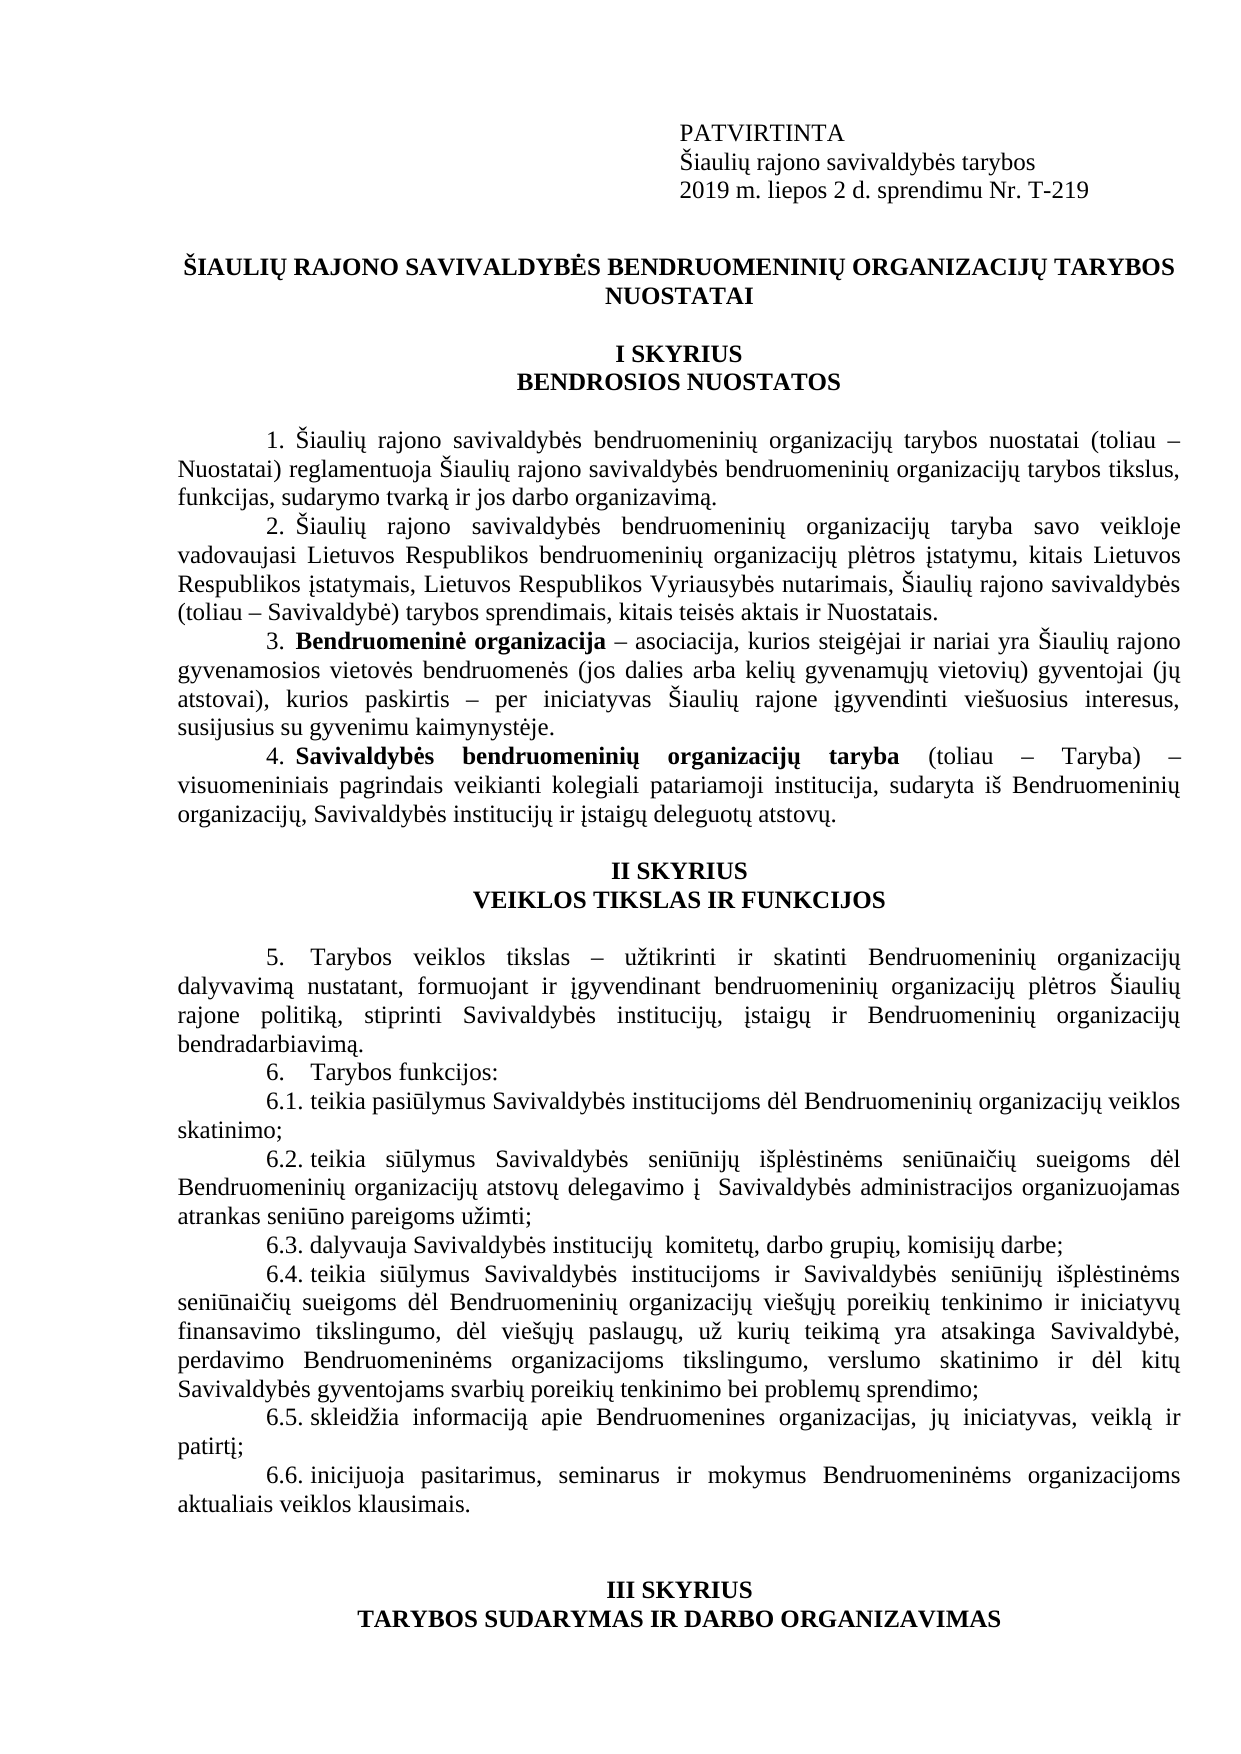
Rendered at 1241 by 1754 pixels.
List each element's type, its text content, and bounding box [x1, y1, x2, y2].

text 6.5. skleidžia informaciją apie Bendruomenines organizacijas, jų iniciatyvas, veiklą ir patirtį; [177, 1402, 1181, 1460]
text Šiaulių rajono savivaldybės tarybos [679, 147, 1181, 176]
text 4. Savivaldybės bendruomeninių organizacijų taryba (toliau – Taryba) – visuomeniniais pagrindais veikianti kolegiali patariamoji institucija, sudaryta iš Bendruomeninių organizacijų, Savivaldybės institucijų ir įstaigų deleguotų atstovų. [177, 741, 1181, 827]
text 3. Bendruomeninė organizacija – asociacija, kurios steigėjai ir nariai yra Šiaulių rajono gyvenamosios vietovės bendruomenės (jos dalies arba kelių gyvenamųjų vietovių) gyventojai (jų atstovai), kurios paskirtis – per iniciatyvas Šiaulių rajone įgyvendinti viešuosius interesus, susijusius su gyvenimu kaimynystėje. [177, 626, 1181, 741]
text 2019 m. liepos 2 d. sprendimu Nr. T-219 [679, 176, 1181, 204]
text PATVIRTINTA [679, 118, 1181, 147]
text 6.6. inicijuoja pasitarimus, seminarus ir mokymus Bendruomeninėms organizacijoms aktualiais veiklos klausimais. [177, 1460, 1181, 1517]
text VEIKLOS TIKSLAS IR FUNKCIJOS [177, 885, 1181, 914]
text 2. Šiaulių rajono savivaldybės bendruomeninių organizacijų taryba savo veikloje vadovaujasi Lietuvos Respublikos bendruomeninių organizacijų plėtros įstatymu, kitais Lietuvos Respublikos įstatymais, Lietuvos Respublikos Vyriausybės nutarimais, Šiaulių rajono savivaldybės (toliau – Savivaldybė) tarybos sprendimais, kitais teisės aktais ir Nuostatais. [177, 511, 1181, 626]
text ŠIAULIŲ RAJONO SAVIVALDYBĖS BENDRUOMENINIŲ ORGANIZACIJŲ TARYBOS NUOSTATAI [177, 252, 1181, 310]
text 6. Tarybos funkcijos: [252, 1057, 1181, 1086]
text 6.3. dalyvauja Savivaldybės institucijų komitetų, darbo grupių, komisijų darbe; [177, 1230, 1181, 1259]
text 5. Tarybos veiklos tikslas – užtikrinti ir skatinti Bendruomeninių organizacijų dalyvavimą nustatant, formuojant ir įgyvendinant bendruomeninių organizacijų plėtros Šiaulių rajone politiką, stiprinti Savivaldybės institucijų, įstaigų ir Bendruomeninių organizacijų bendradarbiavimą. [177, 942, 1181, 1057]
text 6.2. teikia siūlymus Savivaldybės seniūnijų išplėstinėms seniūnaičių sueigoms dėl Bendruomeninių organizacijų atstovų delegavimo į Savivaldybės administracijos organizuojamas atrankas seniūno pareigoms užimti; [177, 1144, 1181, 1230]
text 1. Šiaulių rajono savivaldybės bendruomeninių organizacijų tarybos nuostatai (toliau – Nuostatai) reglamentuoja Šiaulių rajono savivaldybės bendruomeninių organizacijų tarybos tikslus, funkcijas, sudarymo tvarką ir jos darbo organizavimą. [177, 425, 1181, 511]
text 6.1. teikia pasiūlymus Savivaldybės institucijoms dėl Bendruomeninių organizacijų veiklos skatinimo; [177, 1086, 1181, 1144]
text II SKYRIUS [177, 856, 1181, 885]
text III SKYRIUS [177, 1575, 1181, 1604]
text BENDROSIOS NUOSTATOS [177, 367, 1180, 396]
text TARYBOS SUDARYMAS IR DARBO ORGANIZAVIMAS [177, 1604, 1181, 1632]
text I SKYRIUS [177, 339, 1180, 367]
text 6.4. teikia siūlymus Savivaldybės institucijoms ir Savivaldybės seniūnijų išplėstinėms seniūnaičių sueigoms dėl Bendruomeninių organizacijų viešųjų poreikių tenkinimo ir iniciatyvų finansavimo tikslingumo, dėl viešųjų paslaugų, už kurių teikimą yra atsakinga Savivaldybė, perdavimo Bendruomeninėms organizacijoms tikslingumo, verslumo skatinimo ir dėl kitų Savivaldybės gyventojams svarbių poreikių tenkinimo bei problemų sprendimo; [177, 1259, 1181, 1402]
